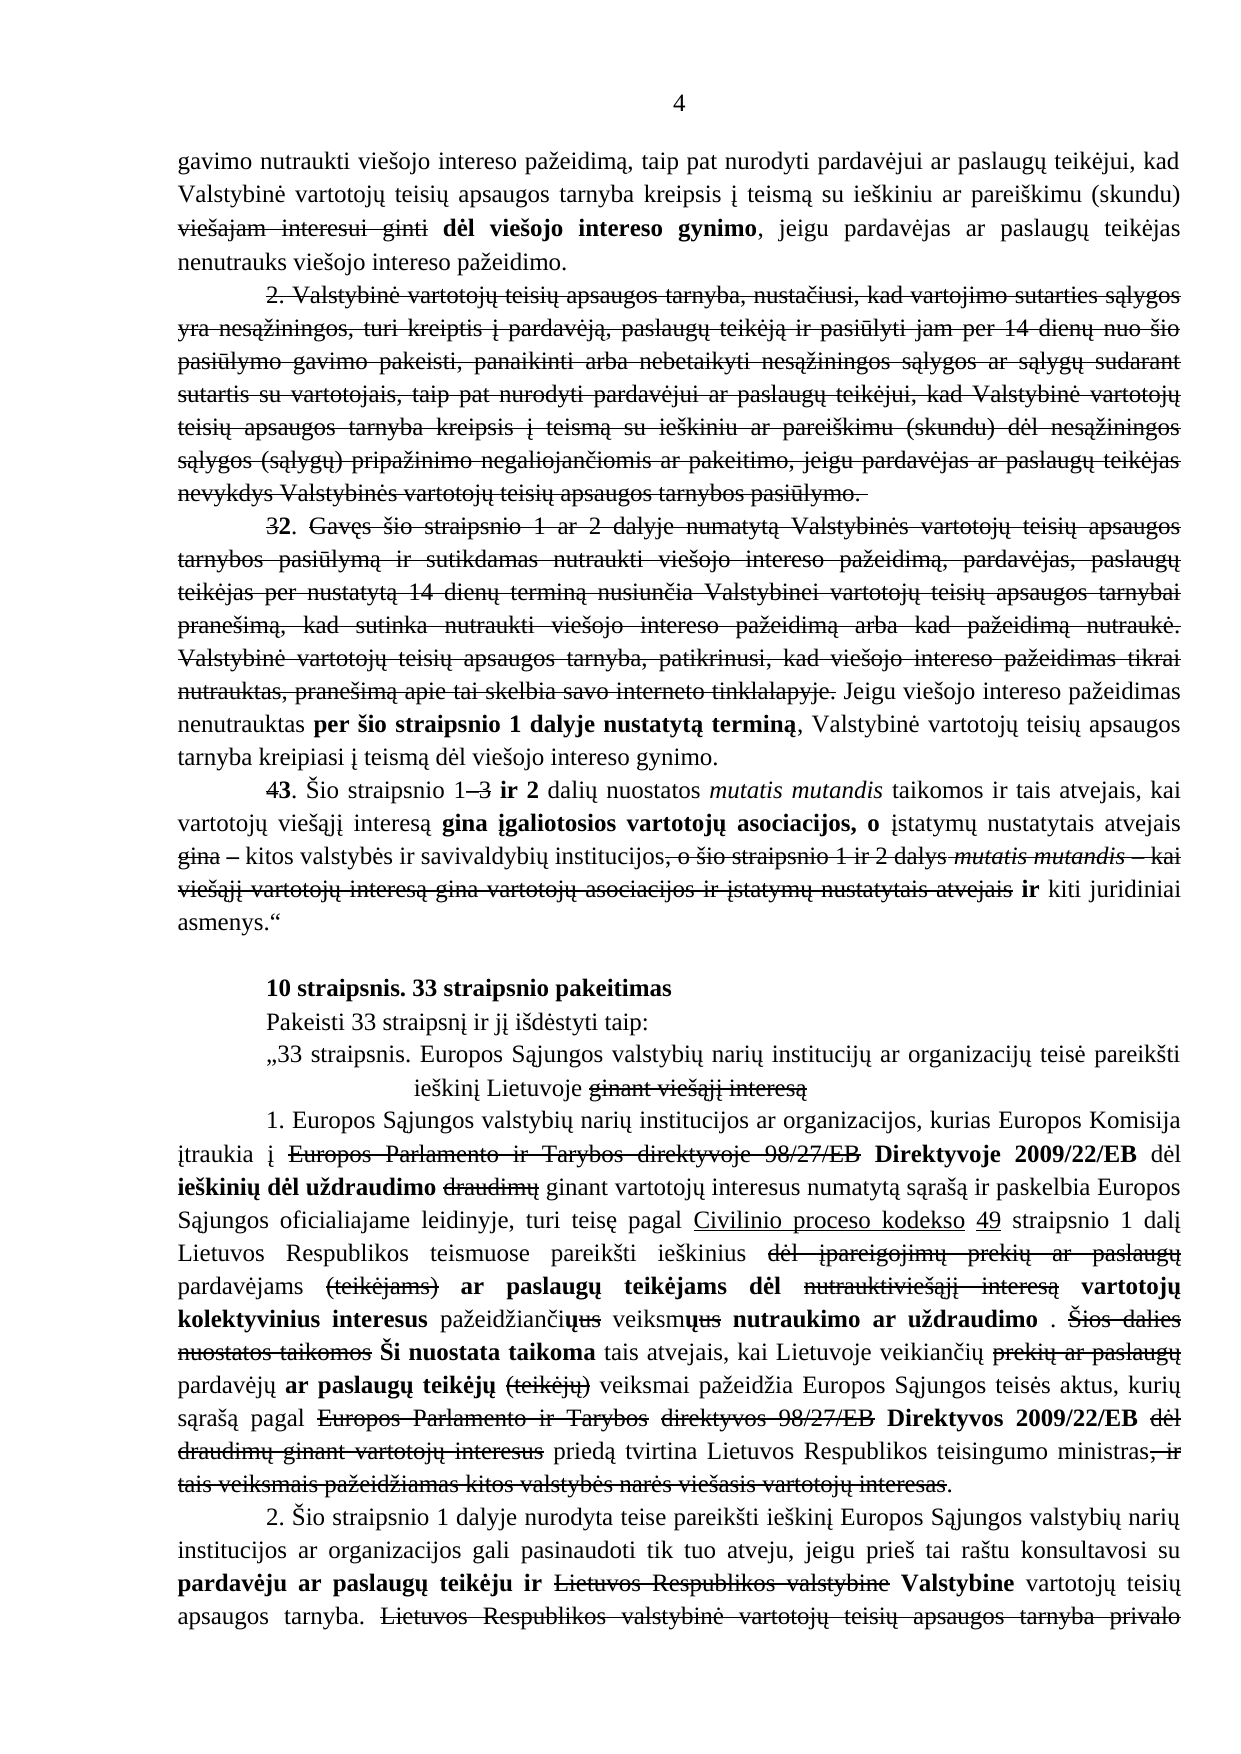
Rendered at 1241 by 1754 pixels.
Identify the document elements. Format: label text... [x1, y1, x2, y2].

text 32. Gavęs šio straipsnio 1 ar 2 dalyje numatytą Valstybinės vartotojų teisių apsaugos tarnybos pasiūlymą ir sutikdamas nutraukti viešojo intereso pažeidimą, pardavėjas, paslaugų teikėjas per nustatytą 14 dienų terminą nusiunčia Valstybinei vartotojų teisių apsaugos tarnybai pranešimą, kad sutinka nutraukti viešojo intereso pažeidimą arba kad pažeidimą nutraukė. Valstybinė vartotojų teisių apsaugos tarnyba, patikrinusi, kad viešojo intereso pažeidimas tikrai nutrauktas, pranešimą apie tai skelbia savo interneto tinklalapyje. Jeigu viešojo intereso pažeidimas nenutrauktas per šio straipsnio 1 dalyje nustatytą terminą, Valstybinė vartotojų teisių apsaugos tarnyba kreipiasi į teismą dėl viešojo intereso gynimo. [177, 561, 1181, 593]
text 2. Valstybinė vartotojų teisių apsaugos tarnyba, nustačiusi, kad vartojimo sutarties sąlygos yra nesąžiningos, turi kreiptis į pardavėją, paslaugų teikėją ir pasiūlyti jam per 14 dienų nuo šio pasiūlymo gavimo pakeisti, panaikinti arba nebetaikyti nesąžiningos sąlygos ar sąlygų sudarant sutartis su vartotojais, taip pat nurodyti pardavėjui ar paslaugų teikėjui, kad Valstybinė vartotojų teisių apsaugos tarnyba kreipsis į teismą su ieškiniu ar pareiškimu (skundu) dėl nesąžiningos sąlygos (sąlygų) pripažinimo negaliojančiomis ar pakeitimo, jeigu pardavėjas ar paslaugų teikėjas nevykdys Valstybinės vartotojų teisių apsaugos tarnybos pasiūlymo. [177, 396, 1181, 428]
text Pakeisti 33 straipsnį ir jį išdėstyti taip: [177, 1007, 1181, 1035]
text 10 straipsnis. 33 straipsnio pakeitimas [177, 973, 1181, 1002]
text 2. Valstybinė vartotojų teisių apsaugos tarnyba, nustačiusi, kad vartojimo sutarties sąlygos yra nesąžiningos, turi kreiptis į pardavėją, paslaugų teikėją ir pasiūlyti jam per 14 dienų nuo šio pasiūlymo gavimo pakeisti, panaikinti arba nebetaikyti nesąžiningos sąlygos ar sąlygų sudarant sutartis su vartotojais, taip pat nurodyti pardavėjui ar paslaugų teikėjui, kad Valstybinė vartotojų teisių apsaugos tarnyba kreipsis į teismą su ieškiniu ar pareiškimu (skundu) dėl nesąžiningos sąlygos (sąlygų) pripažinimo negaliojančiomis ar pakeitimo, jeigu pardavėjas ar paslaugų teikėjas nevykdys Valstybinės vartotojų teisių apsaugos tarnybos pasiūlymo. [177, 429, 1181, 461]
text 2. Valstybinė vartotojų teisių apsaugos tarnyba, nustačiusi, kad vartojimo sutarties sąlygos yra nesąžiningos, turi kreiptis į pardavėją, paslaugų teikėją ir pasiūlyti jam per 14 dienų nuo šio pasiūlymo gavimo pakeisti, panaikinti arba nebetaikyti nesąžiningos sąlygos ar sąlygų sudarant sutartis su vartotojais, taip pat nurodyti pardavėjui ar paslaugų teikėjui, kad Valstybinė vartotojų teisių apsaugos tarnyba kreipsis į teismą su ieškiniu ar pareiškimu (skundu) dėl nesąžiningos sąlygos (sąlygų) pripažinimo negaliojančiomis ar pakeitimo, jeigu pardavėjas ar paslaugų teikėjas nevykdys Valstybinės vartotojų teisių apsaugos tarnybos pasiūlymo. [177, 363, 1181, 395]
text 43. Šio straipsnio 1–3 ir 2 dalių nuostatos mutatis mutandis taikomos ir tais atvejais, kai vartotojų viešąjį interesą gina įgaliotosios vartotojų asociacijos, o įstatymų nustatytais atvejais gina – kitos valstybės ir savivaldybių institucijos, o šio straipsnio 1 ir 2 dalys mutatis mutandis – kai viešąjį vartotojų interesą gina vartotojų asociacijos ir įstatymų nustatytais atvejais ir kiti juridiniai asmenys.“ [177, 775, 1181, 936]
text 32. Gavęs šio straipsnio 1 ar 2 dalyje numatytą Valstybinės vartotojų teisių apsaugos tarnybos pasiūlymą ir sutikdamas nutraukti viešojo intereso pažeidimą, pardavėjas, paslaugų teikėjas per nustatytą 14 dienų terminą nusiunčia Valstybinei vartotojų teisių apsaugos tarnybai pranešimą, kad sutinka nutraukti viešojo intereso pažeidimą arba kad pažeidimą nutraukė. Valstybinė vartotojų teisių apsaugos tarnyba, patikrinusi, kad viešojo intereso pažeidimas tikrai nutrauktas, pranešimą apie tai skelbia savo interneto tinklalapyje. Jeigu viešojo intereso pažeidimas nenutrauktas per šio straipsnio 1 dalyje nustatytą terminą, Valstybinė vartotojų teisių apsaugos tarnyba kreipiasi į teismą dėl viešojo intereso gynimo. [177, 627, 1181, 659]
text 32. Gavęs šio straipsnio 1 ar 2 dalyje numatytą Valstybinės vartotojų teisių apsaugos tarnybos pasiūlymą ir sutikdamas nutraukti viešojo intereso pažeidimą, pardavėjas, paslaugų teikėjas per nustatytą 14 dienų terminą nusiunčia Valstybinei vartotojų teisių apsaugos tarnybai pranešimą, kad sutinka nutraukti viešojo intereso pažeidimą arba kad pažeidimą nutraukė. Valstybinė vartotojų teisių apsaugos tarnyba, patikrinusi, kad viešojo intereso pažeidimas tikrai nutrauktas, pranešimą apie tai skelbia savo interneto tinklalapyje. Jeigu viešojo intereso pažeidimas nenutrauktas per šio straipsnio 1 dalyje nustatytą terminą, Valstybinė vartotojų teisių apsaugos tarnyba kreipiasi į teismą dėl viešojo intereso gynimo. [177, 594, 1181, 626]
text 32. Gavęs šio straipsnio 1 ar 2 dalyje numatytą Valstybinės vartotojų teisių apsaugos tarnybos pasiūlymą ir sutikdamas nutraukti viešojo intereso pažeidimą, pardavėjas, paslaugų teikėjas per nustatytą 14 dienų terminą nusiunčia Valstybinei vartotojų teisių apsaugos tarnybai pranešimą, kad sutinka nutraukti viešojo intereso pažeidimą arba kad pažeidimą nutraukė. Valstybinė vartotojų teisių apsaugos tarnyba, patikrinusi, kad viešojo intereso pažeidimas tikrai nutrauktas, pranešimą apie tai skelbia savo interneto tinklalapyje. Jeigu viešojo intereso pažeidimas nenutrauktas per šio straipsnio 1 dalyje nustatytą terminą, Valstybinė vartotojų teisių apsaugos tarnyba kreipiasi į teismą dėl viešojo intereso gynimo. [177, 660, 1181, 771]
text 2. Valstybinė vartotojų teisių apsaugos tarnyba, nustačiusi, kad vartojimo sutarties sąlygos yra nesąžiningos, turi kreiptis į pardavėją, paslaugų teikėją ir pasiūlyti jam per 14 dienų nuo šio pasiūlymo gavimo pakeisti, panaikinti arba nebetaikyti nesąžiningos sąlygos ar sąlygų sudarant sutartis su vartotojais, taip pat nurodyti pardavėjui ar paslaugų teikėjui, kad Valstybinė vartotojų teisių apsaugos tarnyba kreipsis į teismą su ieškiniu ar pareiškimu (skundu) dėl nesąžiningos sąlygos (sąlygų) pripažinimo negaliojančiomis ar pakeitimo, jeigu pardavėjas ar paslaugų teikėjas nevykdys Valstybinės vartotojų teisių apsaugos tarnybos pasiūlymo. [177, 280, 1181, 362]
text 2. Šio straipsnio 1 dalyje nurodyta teise pareikšti ieškinį Europos Sąjungos valstybių narių institucijos ar organizacijos gali pasinaudoti tik tuo atveju, jeigu prieš tai raštu konsultavosi su pardavėju ar paslaugų teikėju ir Lietuvos Respublikos valstybine Valstybine vartotojų teisių apsaugos tarnyba. Lietuvos Respublikos valstybinė vartotojų teisių apsaugos tarnyba privalo pateikti atsakymą Europos Sąjungos valstybių narių institucijoms ar organizacijoms per 14 dienų. Europos Sąjungos valstybių narių institucijos ar organizacijos prieš pareikšdamos ieškinį taip pat turi teisę kreiptis į pardavėją ar paslaugų teikėją dėl vartotojų viešąjį interesą pažeidžiančių veiksmų nutraukimo ir pasiūlyti jam per 14 dienų nuo šio pasiūlymo gavimo nutraukti veiksmus, pažeidžiančius vartotojų viešąjį interesą, taip pat nurodyti pardavėjui ar paslaugų teikėjui, kad jei pardavėjas ar paslaugų teikėjas nenutrauks veiksmų, pažeidžiančių viešąjį vartotojų interesą, Europos Sąjungos valstybių narių institucijos ar organizacijos kreipsis į teismą su ieškiniu viešajam interesui ginti. Jeigu per 14 dienų nuo prašymo konsultuotis gavimo pažeidimas nenutraukiamas, gali būti pareiškiamas ieškinys. [177, 1502, 1181, 1630]
text gavimo nutraukti viešojo intereso pažeidimą, taip pat nurodyti pardavėjui ar paslaugų teikėjui, kad Valstybinė vartotojų teisių apsaugos tarnyba kreipsis į teismą su ieškiniu ar pareiškimu (skundu) viešajam interesui ginti dėl viešojo intereso gynimo, jeigu pardavėjas ar paslaugų teikėjas nenutrauks viešojo intereso pažeidimo. [177, 146, 1181, 276]
text 1. Europos Sąjungos valstybių narių institucijos ar organizacijos, kurias Europos Komisija įtraukia į Europos Parlamento ir Tarybos direktyvoje 98/27/EB Direktyvoje 2009/22/EB dėl ieškinių dėl uždraudimo draudimų ginant vartotojų interesus numatytą sąrašą ir paskelbia Europos Sąjungos oficialiajame leidinyje, turi teisę pagal Civilinio proceso kodekso 49 straipsnio 1 dalį Lietuvos Respublikos teismuose pareikšti ieškinius dėl įpareigojimų prekių ar paslaugų pardavėjams (teikėjams) ar paslaugų teikėjams dėl nutrauktiviešąjį interesą vartotojų kolektyvinius interesus pažeidžiančiųus veiksmųus nutraukimo ar uždraudimo . Šios dalies nuostatos taikomos Ši nuostata taikoma tais atvejais, kai Lietuvoje veikiančių prekių ar paslaugų pardavėjų ar paslaugų teikėjų (teikėjų) veiksmai pažeidžia Europos Sąjungos teisės aktus, kurių sąrašą pagal Europos Parlamento ir Tarybos direktyvos 98/27/EB Direktyvos 2009/22/EB dėl draudimų ginant vartotojų interesus priedą tvirtina Lietuvos Respublikos teisingumo ministras, ir tais veiksmais pažeidžiamas kitos valstybės narės viešasis vartotojų interesas. [177, 1106, 1181, 1498]
text 32. Gavęs šio straipsnio 1 ar 2 dalyje numatytą Valstybinės vartotojų teisių apsaugos tarnybos pasiūlymą ir sutikdamas nutraukti viešojo intereso pažeidimą, pardavėjas, paslaugų teikėjas per nustatytą 14 dienų terminą nusiunčia Valstybinei vartotojų teisių apsaugos tarnybai pranešimą, kad sutinka nutraukti viešojo intereso pažeidimą arba kad pažeidimą nutraukė. Valstybinė vartotojų teisių apsaugos tarnyba, patikrinusi, kad viešojo intereso pažeidimas tikrai nutrauktas, pranešimą apie tai skelbia savo interneto tinklalapyje. Jeigu viešojo intereso pažeidimas nenutrauktas per šio straipsnio 1 dalyje nustatytą terminą, Valstybinė vartotojų teisių apsaugos tarnyba kreipiasi į teismą dėl viešojo intereso gynimo. [177, 511, 1181, 560]
text „33 straipsnis. Europos Sąjungos valstybių narių institucijų ar organizacijų teisė pareikšti ieškinį Lietuvoje ginant viešąjį interesą [266, 1039, 1181, 1101]
text 2. Valstybinė vartotojų teisių apsaugos tarnyba, nustačiusi, kad vartojimo sutarties sąlygos yra nesąžiningos, turi kreiptis į pardavėją, paslaugų teikėją ir pasiūlyti jam per 14 dienų nuo šio pasiūlymo gavimo pakeisti, panaikinti arba nebetaikyti nesąžiningos sąlygos ar sąlygų sudarant sutartis su vartotojais, taip pat nurodyti pardavėjui ar paslaugų teikėjui, kad Valstybinė vartotojų teisių apsaugos tarnyba kreipsis į teismą su ieškiniu ar pareiškimu (skundu) dėl nesąžiningos sąlygos (sąlygų) pripažinimo negaliojančiomis ar pakeitimo, jeigu pardavėjas ar paslaugų teikėjas nevykdys Valstybinės vartotojų teisių apsaugos tarnybos pasiūlymo. [177, 462, 1181, 507]
